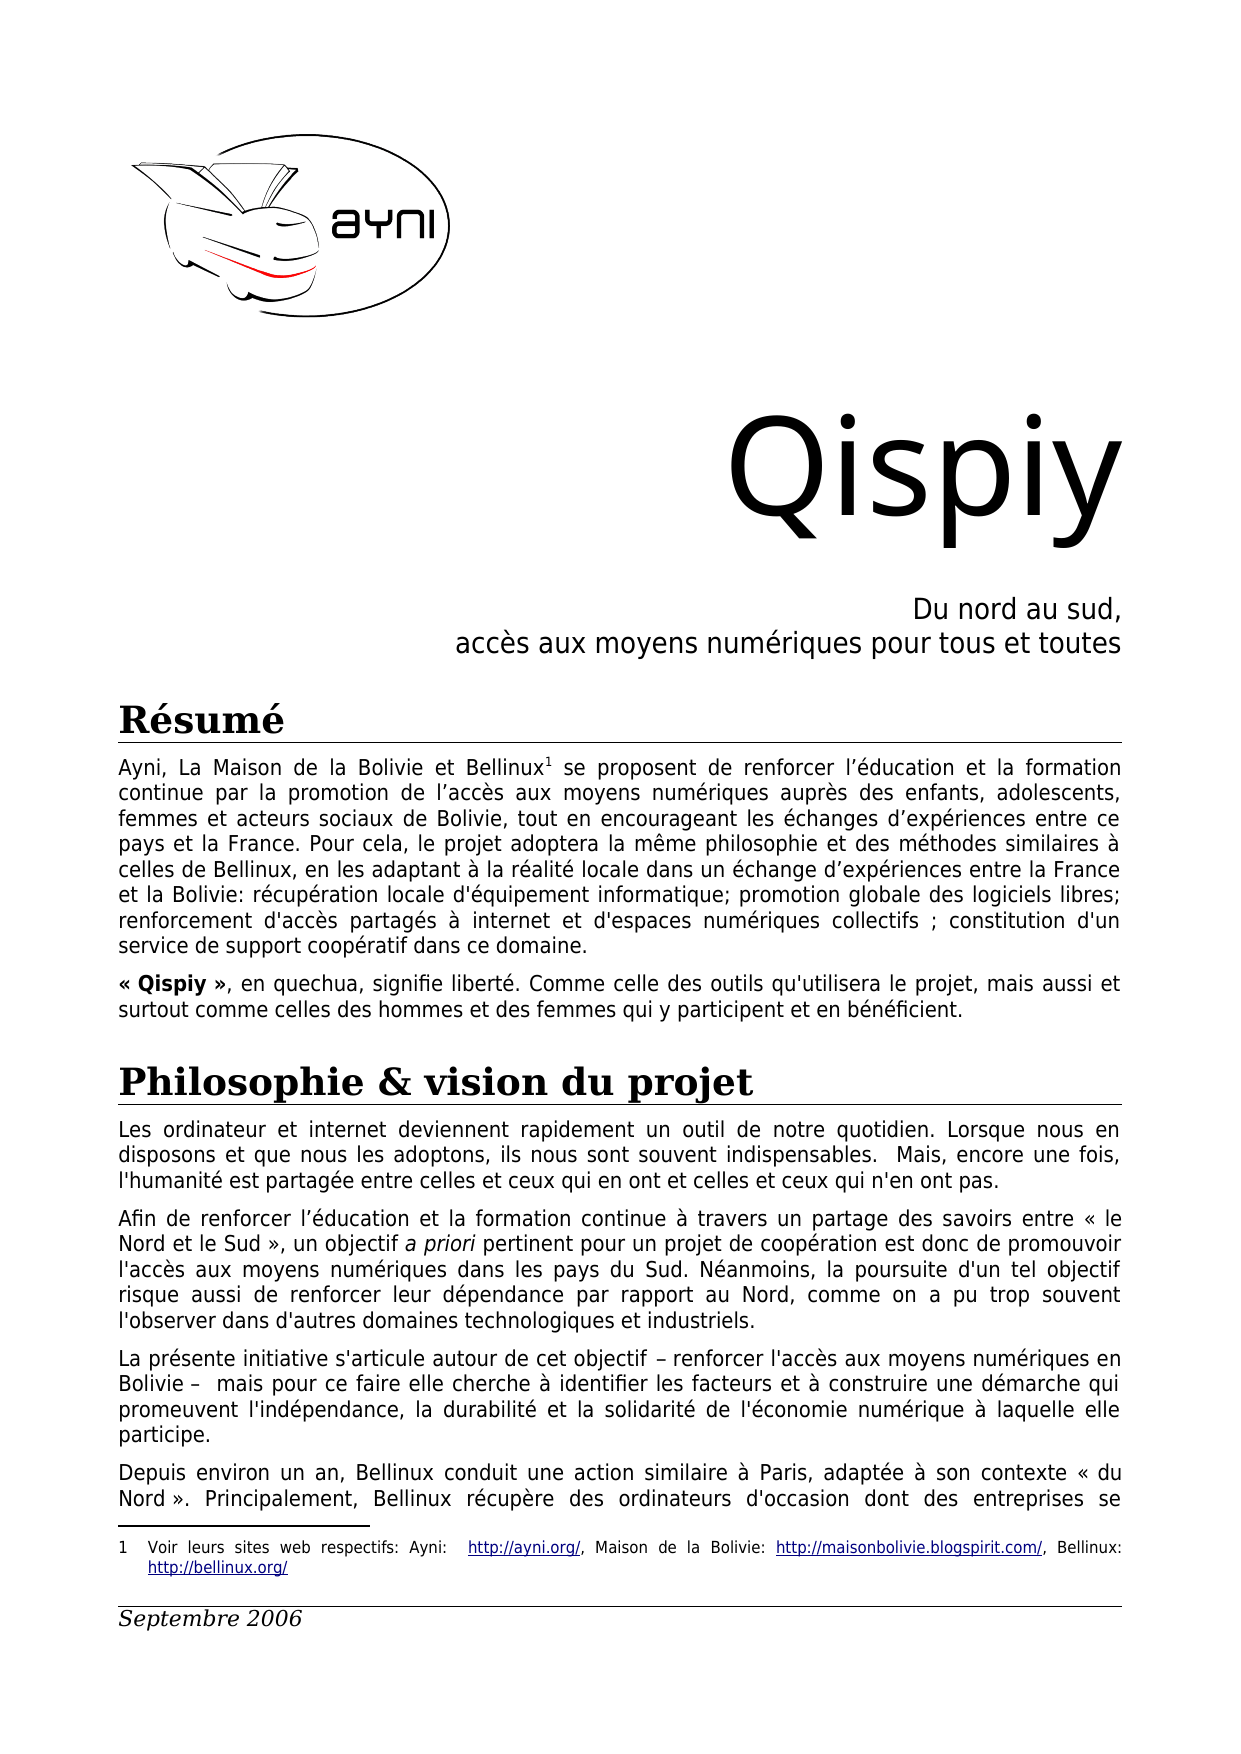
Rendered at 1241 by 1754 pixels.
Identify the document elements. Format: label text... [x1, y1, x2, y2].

subtitle Résumé [118, 698, 1122, 742]
text Depuis environ un an, Bellinux conduit une action similaire à Paris, adaptée à son contexte « du Nord ». Principalement, Bellinux récupère des ordinateurs d'occasion dont des entreprises se [118, 1460, 1122, 1511]
subtitle Philosophie & vision du projet [118, 1060, 1122, 1104]
text Afin de renforcer l’éducation et la formation continue à travers un partage des savoirs entre « le Nord et le Sud », un objectif a priori pertinent pour un projet de coopération est donc de promouvoir l'accès aux moyens numériques dans les pays du Sud. Néanmoins, la poursuite d'un tel objectif risque aussi de renforcer leur dépendance par rapport au Nord, comme on a pu trop souvent l'observer dans d'autres domaines technologiques et industriels. [118, 1206, 1122, 1333]
text Ayni, La Maison de la Bolivie et Bellinux se proposent de renforcer l’éducation et la formation continue par la promotion de l’accès aux moyens numériques auprès des enfants, adolescents, femmes et acteurs sociaux de Bolivie, tout en encourageant les échanges d’expériences entre ce pays et la France. Pour cela, le projet adoptera la même philosophie et des méthodes similaires à celles de Bellinux, en les adaptant à la réalité locale dans un échange d’expériences entre la France et la Bolivie: récupération locale d'équipement informatique; promotion globale des logiciels libres; renforcement d'accès partagés à internet et d'espaces numériques collectifs ; constitution d'un service de support coopératif dans ce domaine. [118, 755, 1122, 959]
text Qispiy [118, 368, 1122, 555]
text Voir leurs sites web respectifs: Ayni: http://ayni.org/, Maison de la Bolivie: http://maisonbolivie.blogspirit.com/, Bellinux: http://bellinux.org/ [118, 1538, 1122, 1577]
text La présente initiative s'articule autour de cet objectif – renforcer l'accès aux moyens numériques en Bolivie – mais pour ce faire elle cherche à identifier les facteurs et à construire une démarche qui promeuvent l'indépendance, la durabilité et la solidarité de l'économie numérique à laquelle elle participe. [118, 1346, 1122, 1448]
text Du nord au sud, accès aux moyens numériques pour tous et toutes [118, 593, 1122, 661]
text Les ordinateur et internet deviennent rapidement un outil de notre quotidien. Lorsque nous en disposons et que nous les adoptons, ils nous sont souvent indispensables. Mais, encore une fois, l'humanité est partagée entre celles et ceux qui en ont et celles et ceux qui n'en ont pas. [118, 1117, 1122, 1193]
text « Qispiy », en quechua, signifie liberté. Comme celle des outils qu'utilisera le projet, mais aussi et surtout comme celles des hommes et des femmes qui y participent et en bénéficient. [118, 971, 1122, 1022]
picture [130, 129, 454, 325]
